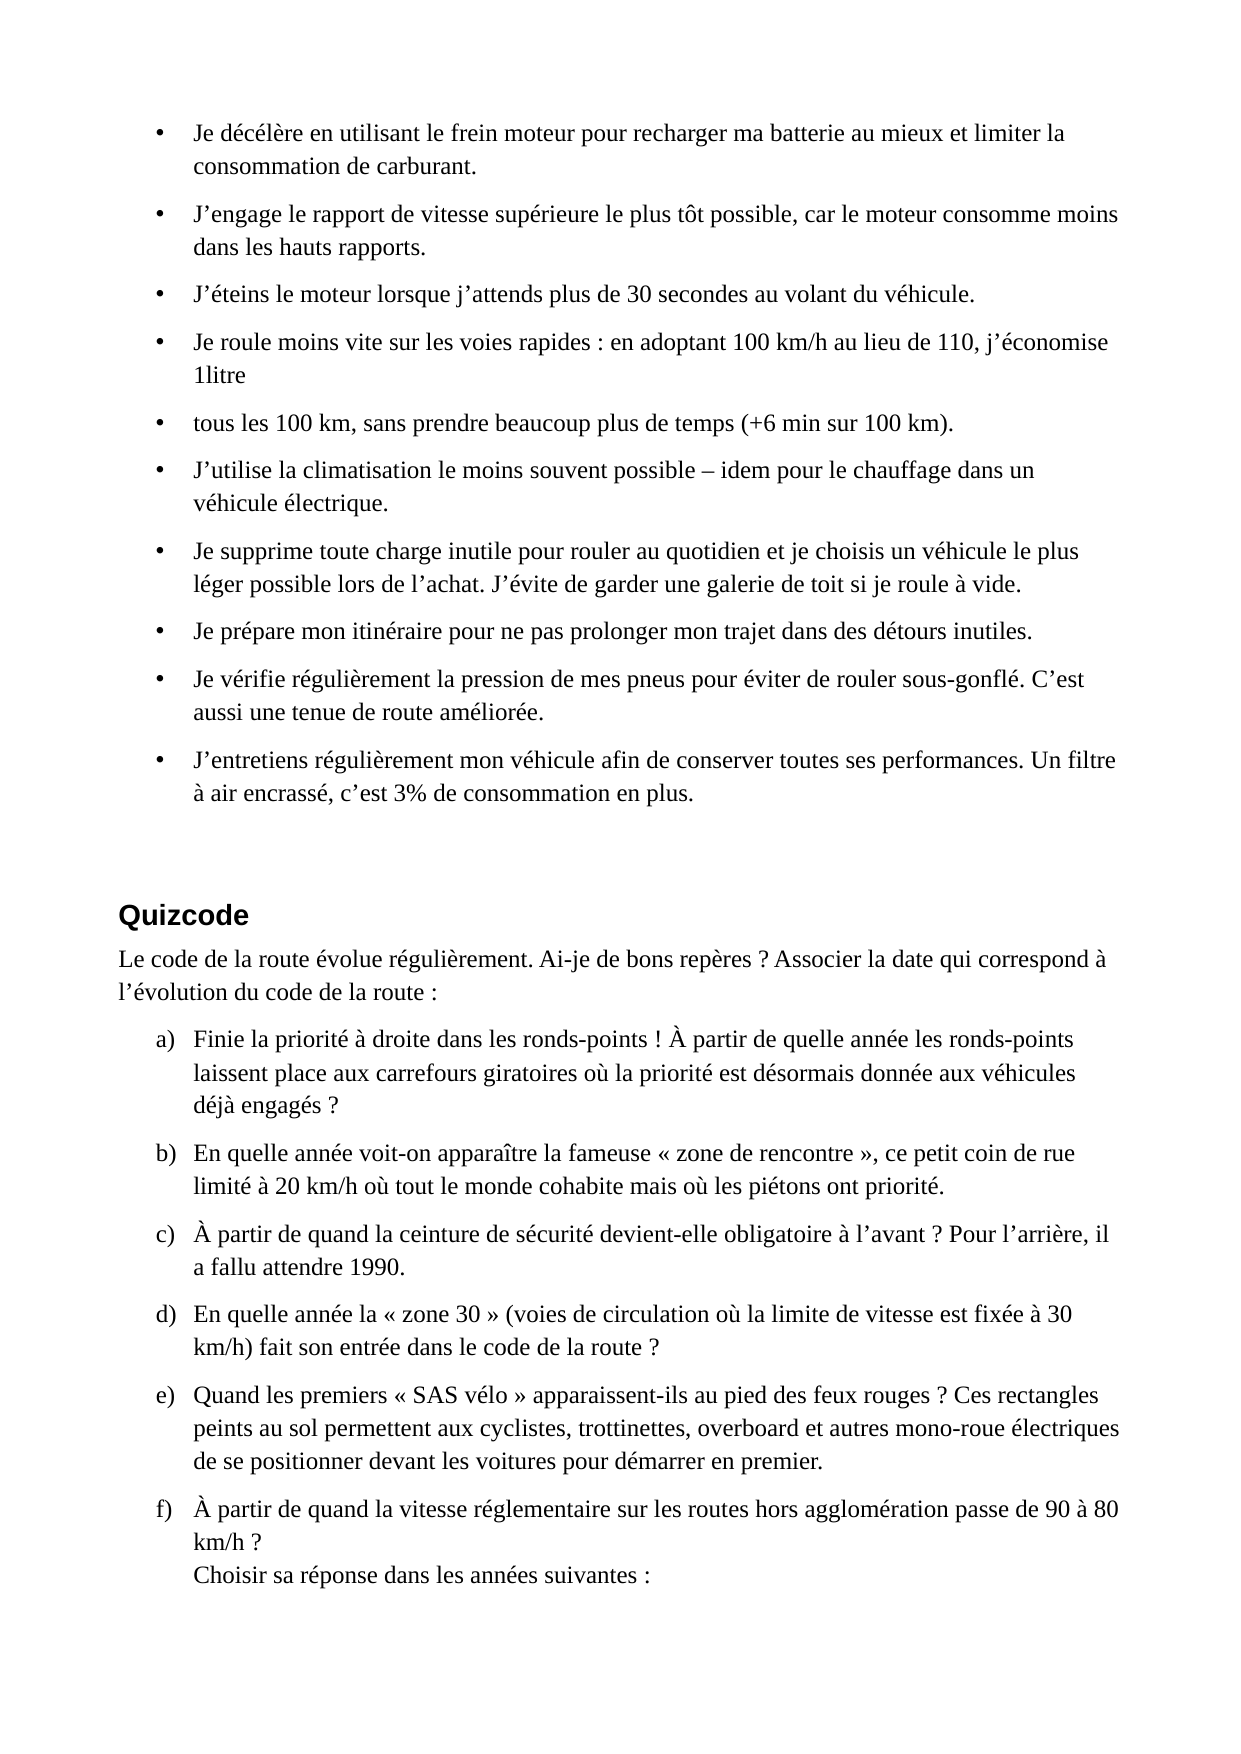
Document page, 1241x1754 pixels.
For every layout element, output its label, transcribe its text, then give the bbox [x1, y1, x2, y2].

list Je vérifie régulièrement la pression de mes pneus pour éviter de rouler sous-gonflé. C’est aussi une tenue de route améliorée. [156, 664, 1122, 726]
list Je décélère en utilisant le frein moteur pour recharger ma batterie au mieux et limiter la consommation de carburant. [156, 118, 1122, 180]
list Finie la priorité à droite dans les ronds-points ! À partir de quelle année les ronds-points laissent place aux carrefours giratoires où la priorité est désormais donnée aux véhicules déjà engagés ? [156, 1024, 1122, 1119]
list J’engage le rapport de vitesse supérieure le plus tôt possible, car le moteur consomme moins dans les hauts rapports. [156, 199, 1122, 261]
list Je supprime toute charge inutile pour rouler au quotidien et je choisis un véhicule le plus léger possible lors de l’achat. J’évite de garder une galerie de toit si je roule à vide. [156, 536, 1122, 598]
list J’éteins le moteur lorsque j’attends plus de 30 secondes au volant du véhicule. [156, 279, 1122, 308]
subtitle Quizcode [118, 898, 1122, 931]
list À partir de quand la ceinture de sécurité devient-elle obligatoire à l’avant ? Pour l’arrière, il a fallu attendre 1990. [156, 1219, 1122, 1281]
list En quelle année voit-on apparaître la fameuse « zone de rencontre », ce petit coin de rue limité à 20 km/h où tout le monde cohabite mais où les piétons ont priorité. [156, 1138, 1122, 1200]
list Je prépare mon itinéraire pour ne pas prolonger mon trajet dans des détours inutiles. [156, 616, 1122, 645]
list En quelle année la « zone 30 » (voies de circulation où la limite de vitesse est fixée à 30 km/h) fait son entrée dans le code de la route ? [156, 1299, 1122, 1361]
list Quand les premiers « SAS vélo » apparaissent-ils au pied des feux rouges ? Ces rectangles peints au sol permettent aux cyclistes, trottinettes, overboard et autres mono-roue électriques de se positionner devant les voitures pour démarrer en premier. [156, 1380, 1122, 1475]
list À partir de quand la vitesse réglementaire sur les routes hors agglomération passe de 90 à 80 km/h ? Choisir sa réponse dans les années suivantes : [156, 1494, 1122, 1588]
list J’utilise la climatisation le moins souvent possible – idem pour le chauffage dans un véhicule électrique. [156, 455, 1122, 517]
list Je roule moins vite sur les voies rapides : en adoptant 100 km/h au lieu de 110, j’économise 1litre [156, 327, 1122, 389]
text Le code de la route évolue régulièrement. Ai-je de bons repères ? Associer la date qui correspond à l’évolution du code de la route : [118, 944, 1122, 1006]
list tous les 100 km, sans prendre beaucoup plus de temps (+6 min sur 100 km). [156, 408, 1122, 436]
list J’entretiens régulièrement mon véhicule afin de conserver toutes ses performances. Un filtre à air encrassé, c’est 3% de consommation en plus. [156, 745, 1122, 806]
